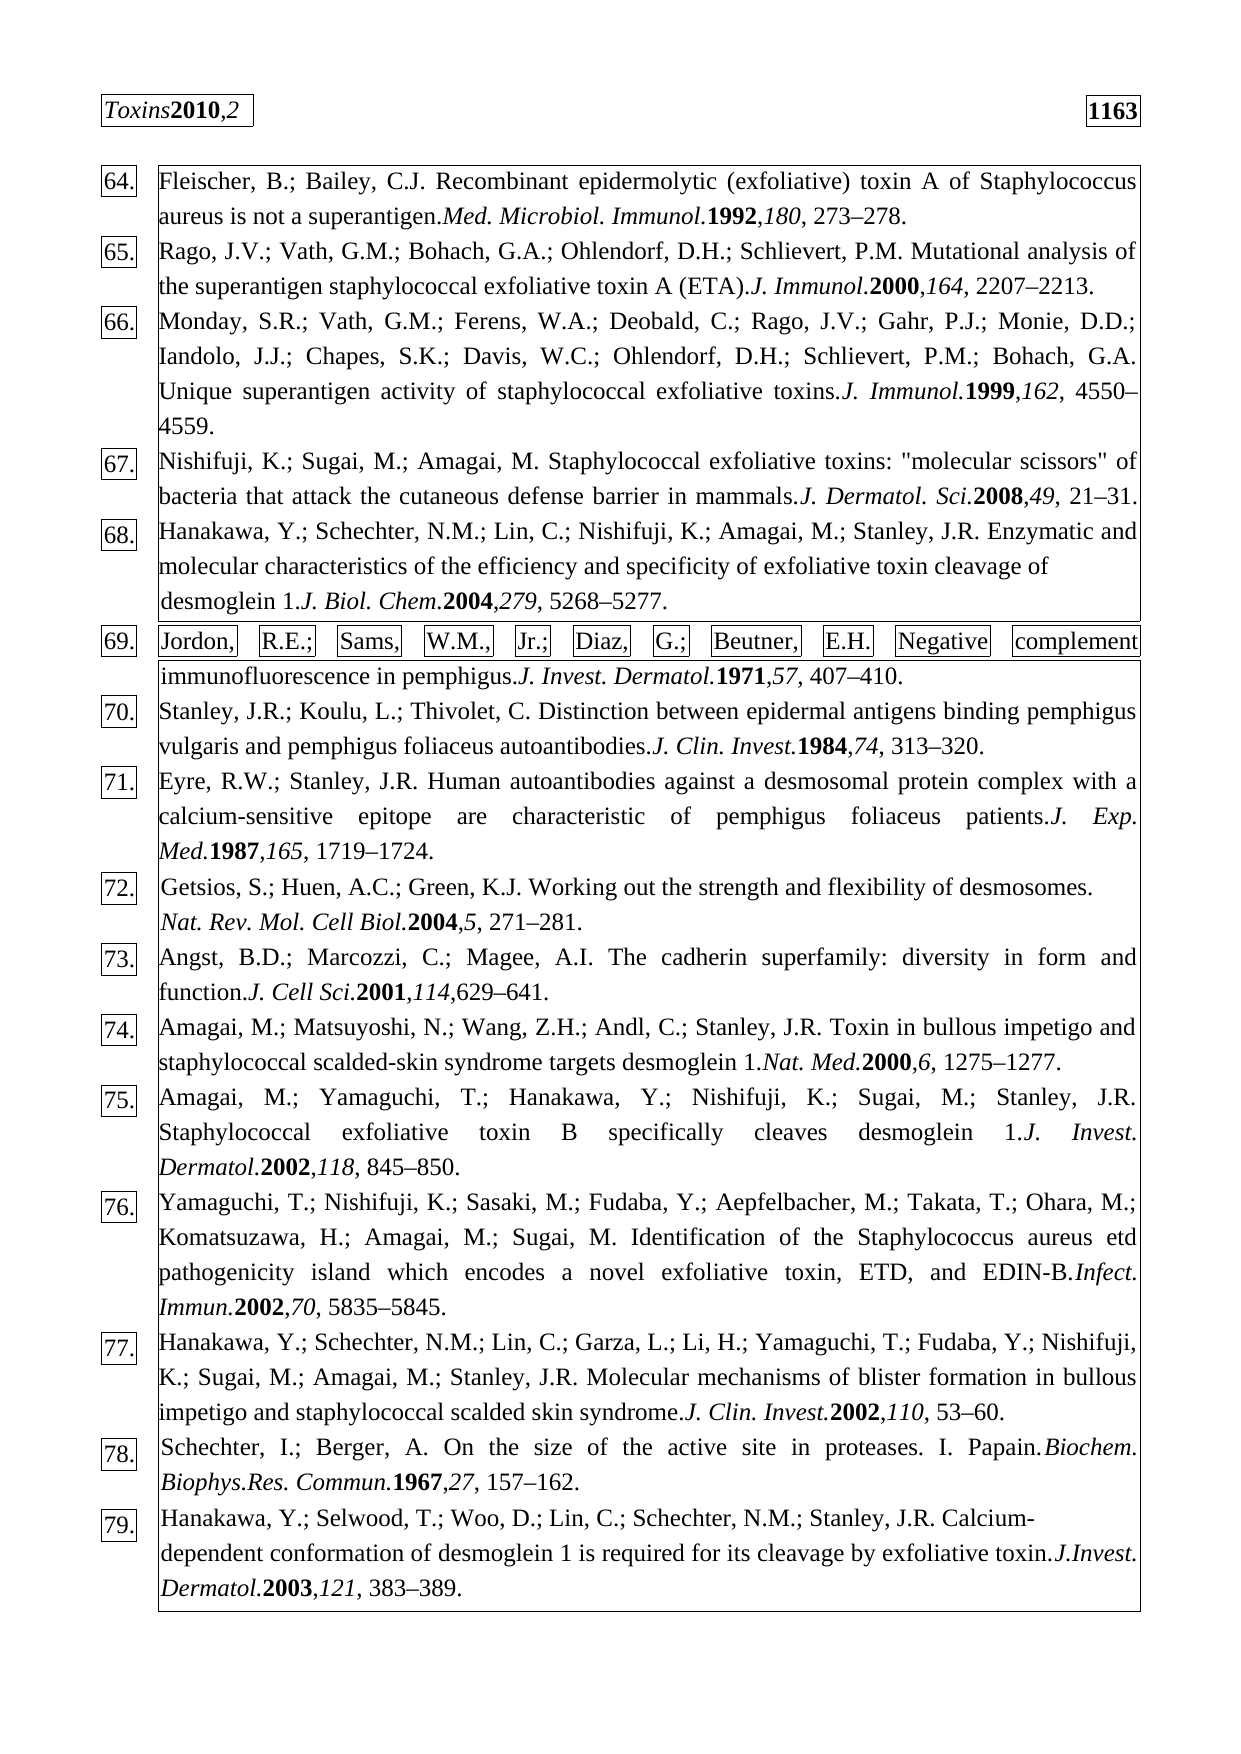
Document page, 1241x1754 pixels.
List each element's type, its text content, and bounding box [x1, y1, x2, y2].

text 78. [103, 1439, 136, 1468]
text Jordon, [161, 626, 237, 654]
text 75. [103, 1086, 136, 1114]
text Diaz, [575, 626, 630, 654]
text W.M., [426, 626, 492, 654]
text Fleischer, B.; Bailey, C.J. Recombinant epidermolytic (exfoliative) toxin A of Staphylococcus aureus is not a superantigen.Med. Microbiol. Immunol.1992,180, 273–278. [159, 166, 1138, 230]
text Nishifuji, K.; Sugai, M.; Amagai, M. Staphylococcal exfoliative toxins: "molecular scissors" of bacteria that attack the cutaneous defense barrier in mammals.J. Dermatol. Sci.2008,49, 21–31. Hanakawa, Y.; Schechter, N.M.; Lin, C.; Nishifuji, K.; Amagai, M.; Stanley, J.R. Enzymatic and molecular characteristics of the efficiency and specificity of exfoliative toxin cleavage of [159, 446, 1138, 580]
text 69. [103, 626, 136, 654]
text E.H. [825, 626, 873, 654]
text Monday, S.R.; Vath, G.M.; Ferens, W.A.; Deobald, C.; Rago, J.V.; Gahr, P.J.; Monie, D.D.; Iandolo, J.J.; Chapes, S.K.; Davis, W.C.; Ohlendorf, D.H.; Schlievert, P.M.; Bohach, G.A. Unique superantigen activity of staphylococcal exfoliative toxins.J. Immunol.1999,162, 4550–4559. [159, 306, 1138, 440]
text Jr.; [517, 626, 550, 654]
text dependent conformation of desmoglein 1 is required for its cleavage by exfoliative toxin.J.Invest. Dermatol.2003,121, 383–389. [160, 1531, 1138, 1602]
text 65. [103, 237, 136, 265]
text Angst, B.D.; Marcozzi, C.; Magee, A.I. The cadherin superfamily: diversity in form and function.J. Cell Sci.2001,114,629–641. [159, 942, 1138, 1006]
text Stanley, J.R.; Koulu, L.; Thivolet, C. Distinction between epidermal antigens binding pemphigus vulgaris and pemphigus foliaceus autoantibodies.J. Clin. Invest.1984,74, 313–320. [159, 696, 1138, 760]
text 68. [103, 520, 136, 548]
text R.E.; [261, 626, 314, 654]
text Sams, [339, 626, 401, 654]
text 79. [103, 1510, 136, 1539]
text 70. [103, 697, 136, 725]
text Negative [898, 626, 990, 654]
text 67. [103, 449, 136, 478]
text 66. [103, 307, 136, 336]
text Beutner, [713, 626, 801, 654]
text 77. [103, 1333, 136, 1362]
text Nat. Rev. Mol. Cell Biol.2004,5, 271–281. [160, 907, 1140, 936]
text 73. [103, 944, 136, 973]
text Hanakawa, Y.; Schechter, N.M.; Lin, C.; Garza, L.; Li, H.; Yamaguchi, T.; Fudaba, Y.; Nishifuji, K.; Sugai, M.; Amagai, M.; Stanley, J.R. Molecular mechanisms of blister formation in bullous impetigo and staphylococcal scalded skin syndrome.J. Clin. Invest.2002,110, 53–60. [159, 1327, 1138, 1426]
text Getsios, S.; Huen, A.C.; Green, K.J. Working out the strength and flexibility of desmosomes. [160, 872, 1140, 900]
text Amagai, M.; Yamaguchi, T.; Hanakawa, Y.; Nishifuji, K.; Sugai, M.; Stanley, J.R. Staphylococcal exfoliative toxin B specifically cleaves desmoglein 1.J. Invest. Dermatol.2002,118, 845–850. [159, 1082, 1138, 1181]
text Hanakawa, Y.; Selwood, T.; Woo, D.; Lin, C.; Schechter, N.M.; Stanley, J.R. Calcium- [160, 1503, 1140, 1531]
text desmoglein 1.J. Biol. Chem.2004,279, 5268–5277. [160, 586, 1140, 615]
text 76. [103, 1192, 136, 1221]
text Yamaguchi, T.; Nishifuji, K.; Sasaki, M.; Fudaba, Y.; Aepfelbacher, M.; Takata, T.; Ohara, M.; Komatsuzawa, H.; Amagai, M.; Sugai, M. Identification of the Staphylococcus aureus etd pathogenicity island which encodes a novel exfoliative toxin, ETD, and EDIN-B.Infect. Immun.2002,70, 5835–5845. [159, 1187, 1138, 1321]
text 72. [103, 873, 136, 902]
text 74. [103, 1015, 136, 1044]
text immunofluorescence in pemphigus.J. Invest. Dermatol.1971,57, 407–410. [160, 661, 1140, 690]
text 71. [103, 767, 136, 796]
text Schechter, I.; Berger, A. On the size of the active site in proteases. I. Papain.Biochem. Biophys.Res. Commun.1967,27, 157–162. [160, 1432, 1138, 1496]
text Rago, J.V.; Vath, G.M.; Bohach, G.A.; Ohlendorf, D.H.; Schlievert, P.M. Mutational analysis of the superantigen staphylococcal exfoliative toxin A (ETA).J. Immunol.2000,164, 2207–2213. [159, 236, 1138, 300]
text Eyre, R.W.; Stanley, J.R. Human autoantibodies against a desmosomal protein complex with a calcium-sensitive epitope are characteristic of pemphigus foliaceus patients.J. Exp. Med.1987,165, 1719–1724. [159, 766, 1138, 865]
text 64. [103, 166, 136, 195]
text Toxins2010,2 [103, 95, 253, 124]
text Amagai, M.; Matsuyoshi, N.; Wang, Z.H.; Andl, C.; Stanley, J.R. Toxin in bullous impetigo and staphylococcal scalded-skin syndrome targets desmoglein 1.Nat. Med.2000,6, 1275–1277. [159, 1012, 1138, 1076]
text 1163 [1088, 96, 1139, 124]
text G.; [655, 626, 688, 654]
text complement [1014, 626, 1140, 654]
